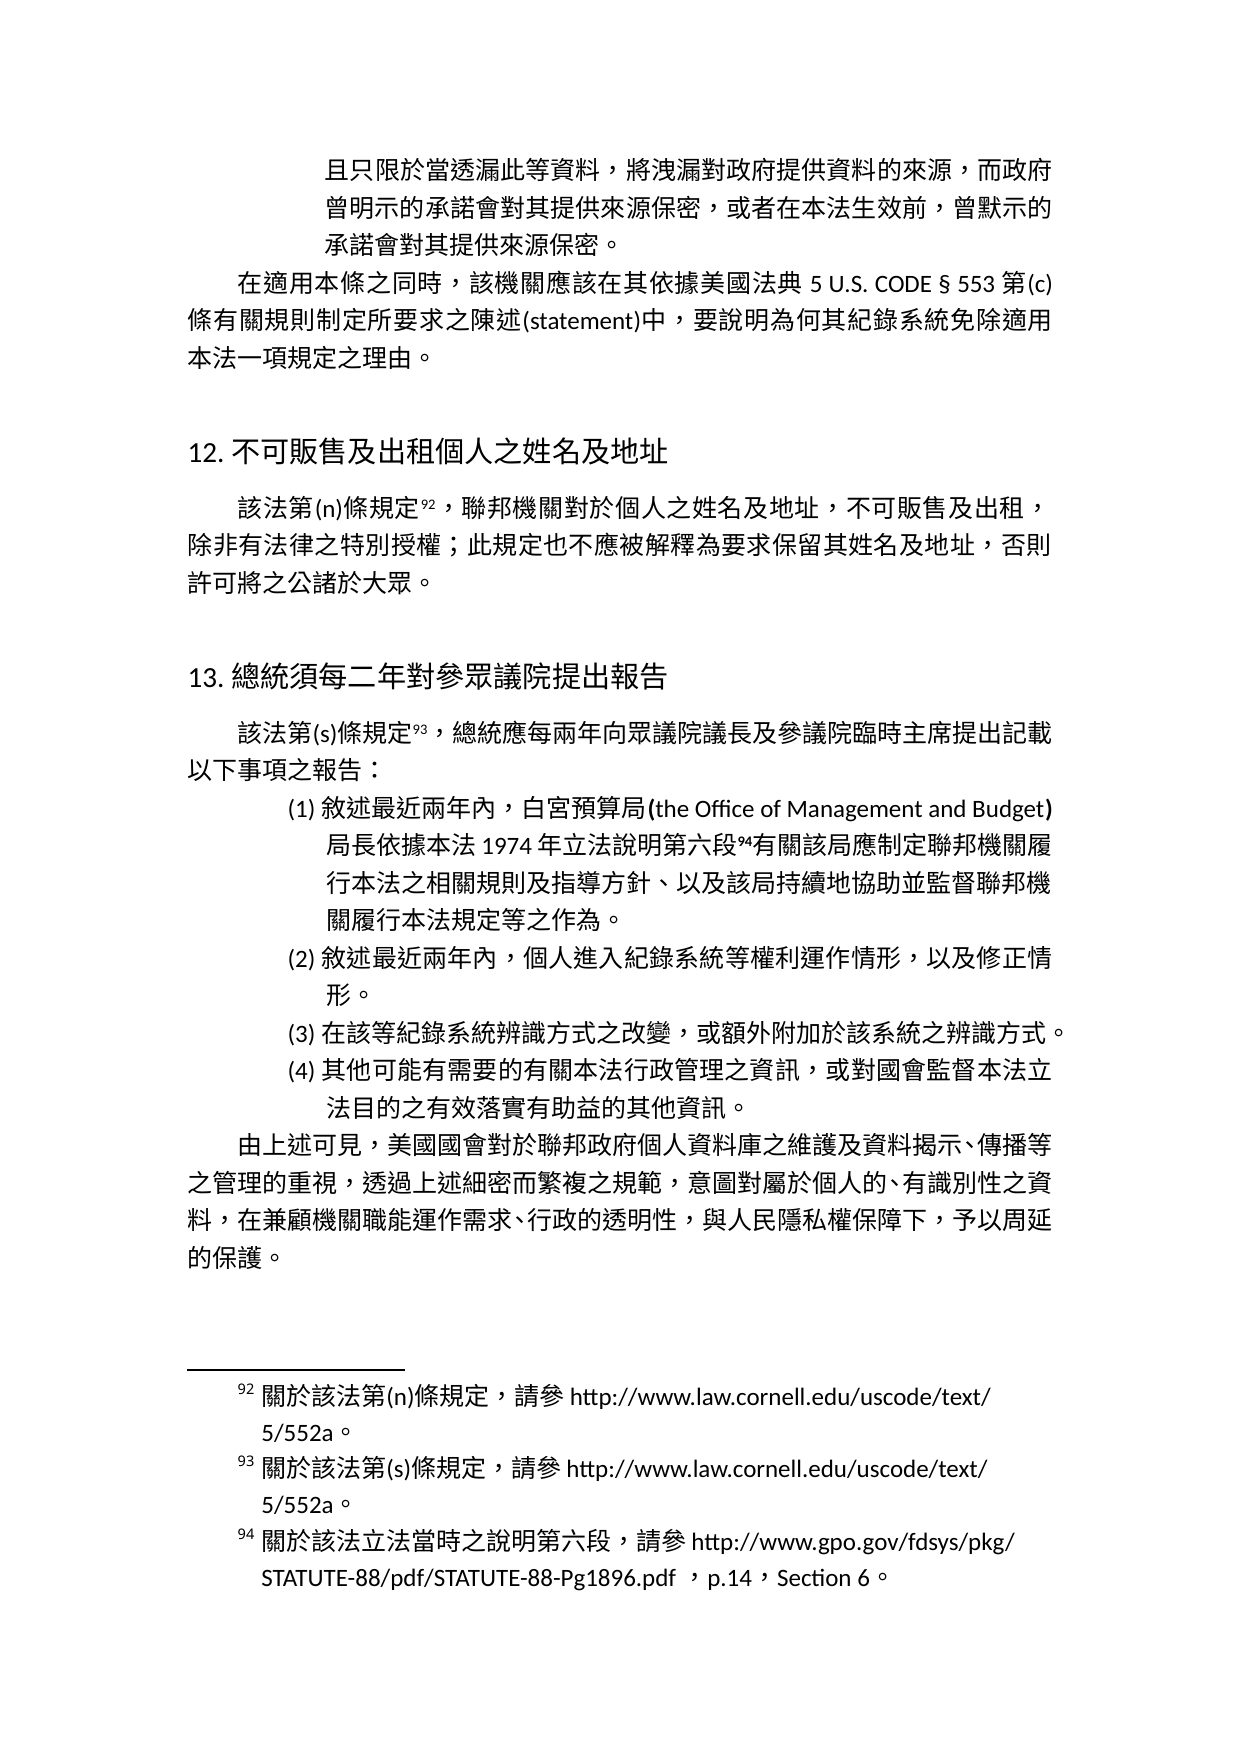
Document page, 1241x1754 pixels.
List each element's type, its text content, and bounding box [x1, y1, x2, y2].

text 12. 不可販售及出租個人之姓名及地址 [187, 412, 1053, 487]
text 13. 總統須每二年對參眾議院提出報告 [187, 637, 1053, 712]
text 在適用本條之同時，該機關應該在其依據美國法典5 U.S. Code § 553第(c)條有關規則制定所要求之陳述(statement)中，要說明為何其紀錄系統免除適用本法一項規定之理由。 [187, 262, 1053, 375]
text (3) 在該等紀錄系統辨識方式之改變，或額外附加於該系統之辨識方式。 [287, 1012, 1053, 1050]
text 關於該法第(n)條規定，請參http://www.law.cornell.edu/uscode/text/5/552a。 [237, 1376, 1053, 1449]
text 該法第(s)條規定，總統應每兩年向眾議院議長及參議院臨時主席提出記載以下事項之報告： [187, 712, 1053, 787]
text 關於該法第(s)條規定，請參http://www.law.cornell.edu/uscode/text/5/552a。 [237, 1449, 1053, 1521]
text (4) 其他可能有需要的有關本法行政管理之資訊，或對國會監督本法立法目的之有效落實有助益的其他資訊。 [287, 1050, 1053, 1125]
text 且只限於當透漏此等資料，將洩漏對政府提供資料的來源，而政府曾明示的承諾會對其提供來源保密，或者在本法生效前，曾默示的承諾會對其提供來源保密。 [287, 150, 1053, 262]
text (2) 敘述最近兩年內，個人進入紀錄系統等權利運作情形，以及修正情形。 [287, 937, 1053, 1012]
text 關於該法立法當時之說明第六段，請參http://www.gpo.gov/fdsys/pkg/STATUTE-88/pdf/STATUTE-88-Pg1896.pdf ，p.14，Section 6。 [237, 1521, 1053, 1594]
text (1) 敘述最近兩年內，白宮預算局(the Office of Management and Budget)局長依據本法1974年立法說明第六段有關該局應制定聯邦機關履行本法之相關規則及指導方針、以及該局持續地協助並監督聯邦機關履行本法規定等之作為。 [287, 787, 1053, 937]
text 該法第(n)條規定，聯邦機關對於個人之姓名及地址，不可販售及出租，除非有法律之特別授權；此規定也不應被解釋為要求保留其姓名及地址，否則許可將之公諸於大眾。 [187, 487, 1053, 600]
text 由上述可見，美國國會對於聯邦政府個人資料庫之維護及資料揭示、傳播等之管理的重視，透過上述細密而繁複之規範，意圖對屬於個人的、有識別性之資料，在兼顧機關職能運作需求、行政的透明性，與人民隱私權保障下，予以周延的保護。 [187, 1125, 1053, 1275]
